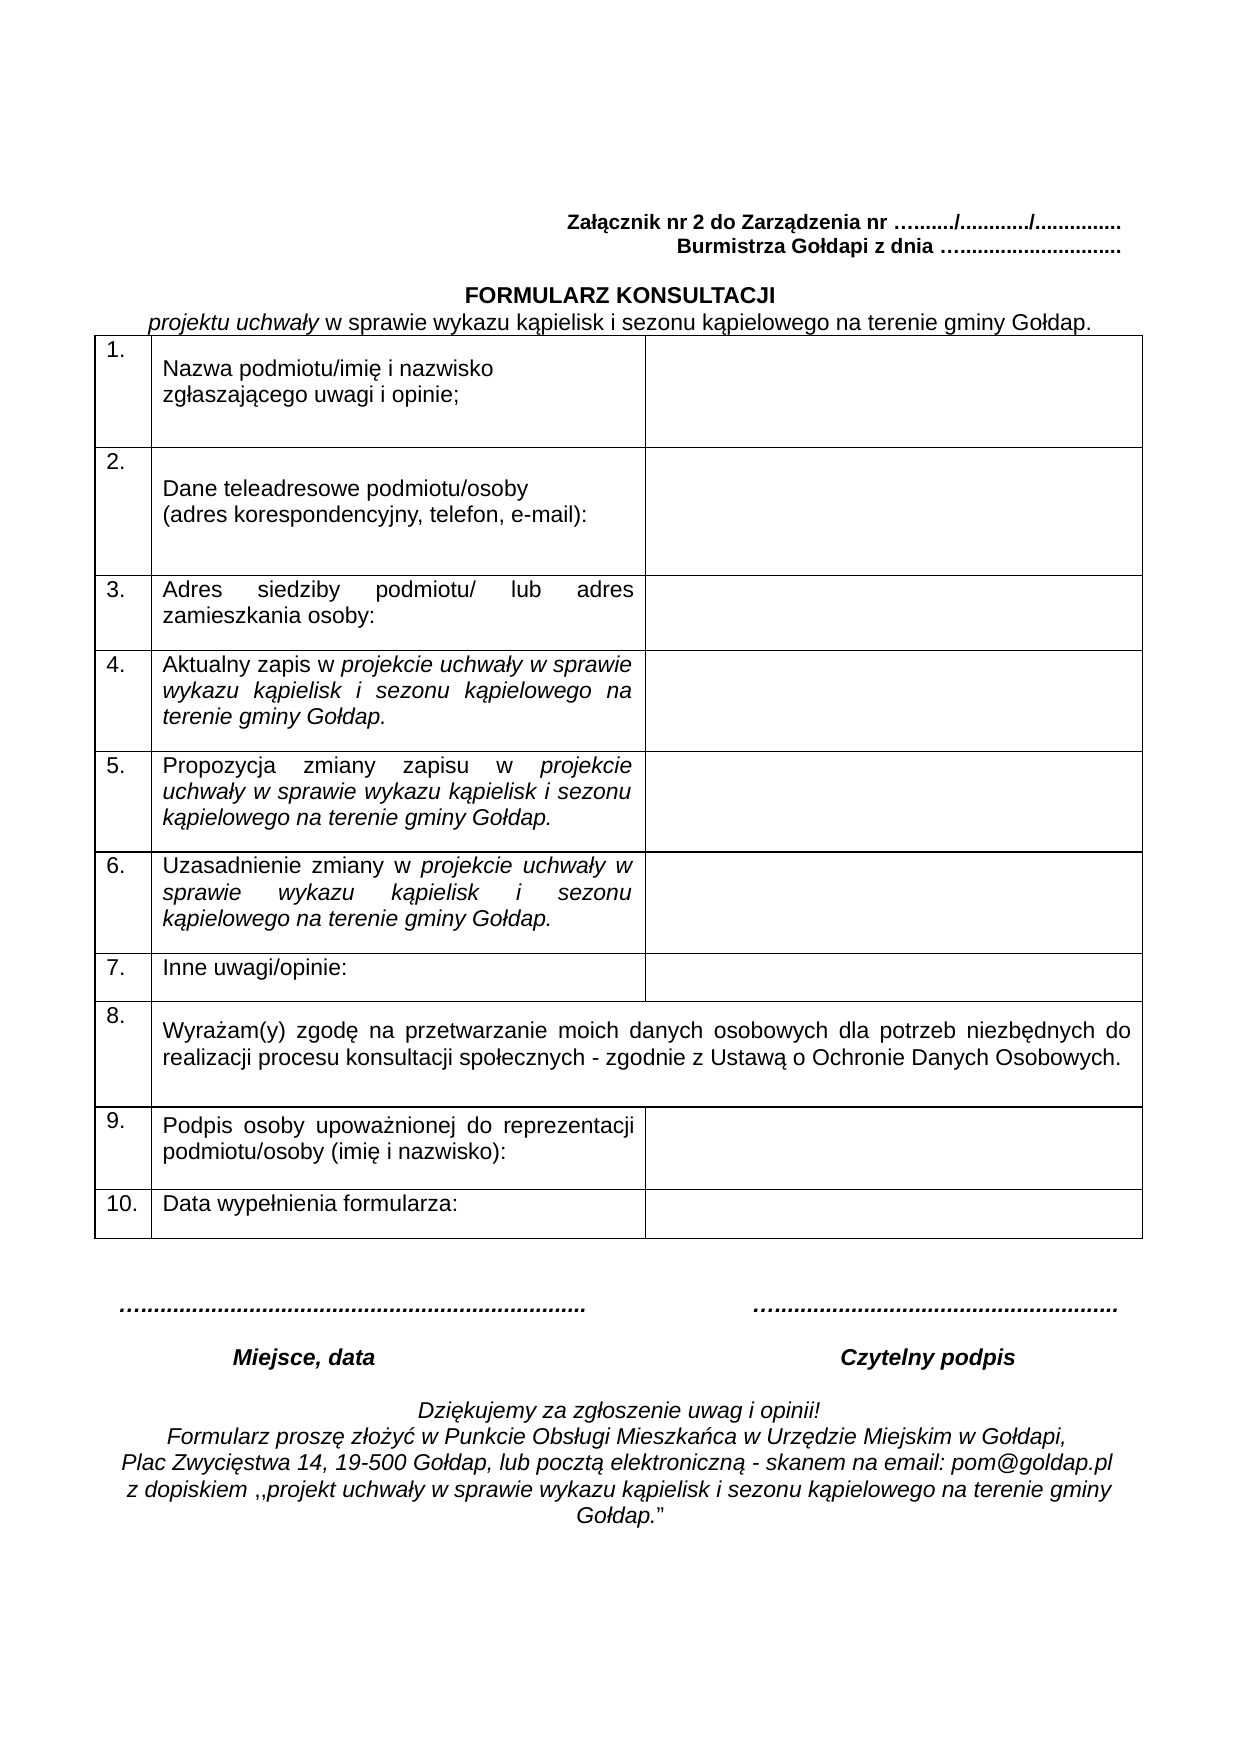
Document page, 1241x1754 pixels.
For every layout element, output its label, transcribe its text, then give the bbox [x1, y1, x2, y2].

table_header Nazwa podmiotu/imię i nazwisko zgłaszającego uwagi i opinie; [152, 336, 645, 447]
table_cell 3. [96, 576, 151, 649]
table_cell 7. [96, 954, 151, 1001]
table_cell [646, 1108, 1142, 1189]
table_cell [646, 651, 1142, 751]
table_cell Aktualny zapis w projekcie uchwały w sprawie wykazu kąpielisk i sezonu kąpielowego na terenie gminy Gołdap. [152, 651, 645, 751]
table_cell 6. [96, 853, 151, 952]
table_cell [646, 853, 1142, 952]
table_cell Dane teleadresowe podmiotu/osoby (adres korespondencyjny, telefon, e-mail): [152, 448, 645, 575]
table_cell [646, 1190, 1142, 1237]
table_cell Podpis osoby upoważnionej do reprezentacji podmiotu/osoby (imię i nazwisko): [152, 1108, 645, 1189]
table_cell Data wypełnienia formularza: [152, 1190, 645, 1237]
text …...................................................................... …...................................................... [118, 1291, 1122, 1318]
table_cell Uzasadnienie zmiany w projekcie uchwały w sprawie wykazu kąpielisk i sezonu kąpielowego na terenie gminy Gołdap. [152, 853, 645, 952]
text Miejsce, data Czytelny podpis [118, 1344, 1122, 1370]
table_cell [646, 448, 1142, 575]
table_header 1. [96, 336, 151, 447]
table_cell 2. [96, 448, 151, 575]
table_cell Wyrażam(y) zgodę na przetwarzanie moich danych osobowych dla potrzeb niezbędnych do realizacji procesu konsultacji społecznych - zgodnie z Ustawą o Ochronie Danych Osobowych. [152, 1002, 1142, 1106]
table_cell 9. [96, 1108, 151, 1189]
table_cell Adres siedziby podmiotu/ lub adres zamieszkania osoby: [152, 576, 645, 649]
text Burmistrza Gołdapi z dnia …............................ [118, 234, 1122, 258]
text Formularz proszę złożyć w Punkcie Obsługi Mieszkańca w Urzędzie Miejskim w Gołdapi, Plac Zwycięstwa 14, 19-500 Gołdap, lub pocztą elektroniczną - skanem na email: pom@goldap.pl z dopiskiem ,,projekt uchwały w sprawie wykazu kąpielisk i sezonu kąpielowego na terenie gminy Gołdap.” [118, 1423, 1122, 1557]
table_cell 10. [96, 1190, 151, 1237]
table_cell 5. [96, 752, 151, 851]
text projektu uchwały w sprawie wykazu kąpielisk i sezonu kąpielowego na terenie gminy Gołdap. [118, 308, 1122, 335]
table_cell Propozycja zmiany zapisu w projekcie uchwały w sprawie wykazu kąpielisk i sezonu kąpielowego na terenie gminy Gołdap. [152, 752, 645, 851]
table_cell 8. [96, 1002, 151, 1106]
table_cell 4. [96, 651, 151, 751]
text FORMULARZ KONSULTACJI [118, 282, 1122, 308]
table_cell [646, 576, 1142, 649]
table_cell [646, 752, 1142, 851]
text Załącznik nr 2 do Zarządzenia nr …......./............/............... [118, 210, 1122, 234]
table_cell Inne uwagi/opinie: [152, 954, 645, 1001]
table_cell [646, 954, 1142, 1001]
table_header [646, 336, 1142, 447]
text Dziękujemy za zgłoszenie uwag i opinii! [118, 1397, 1122, 1423]
